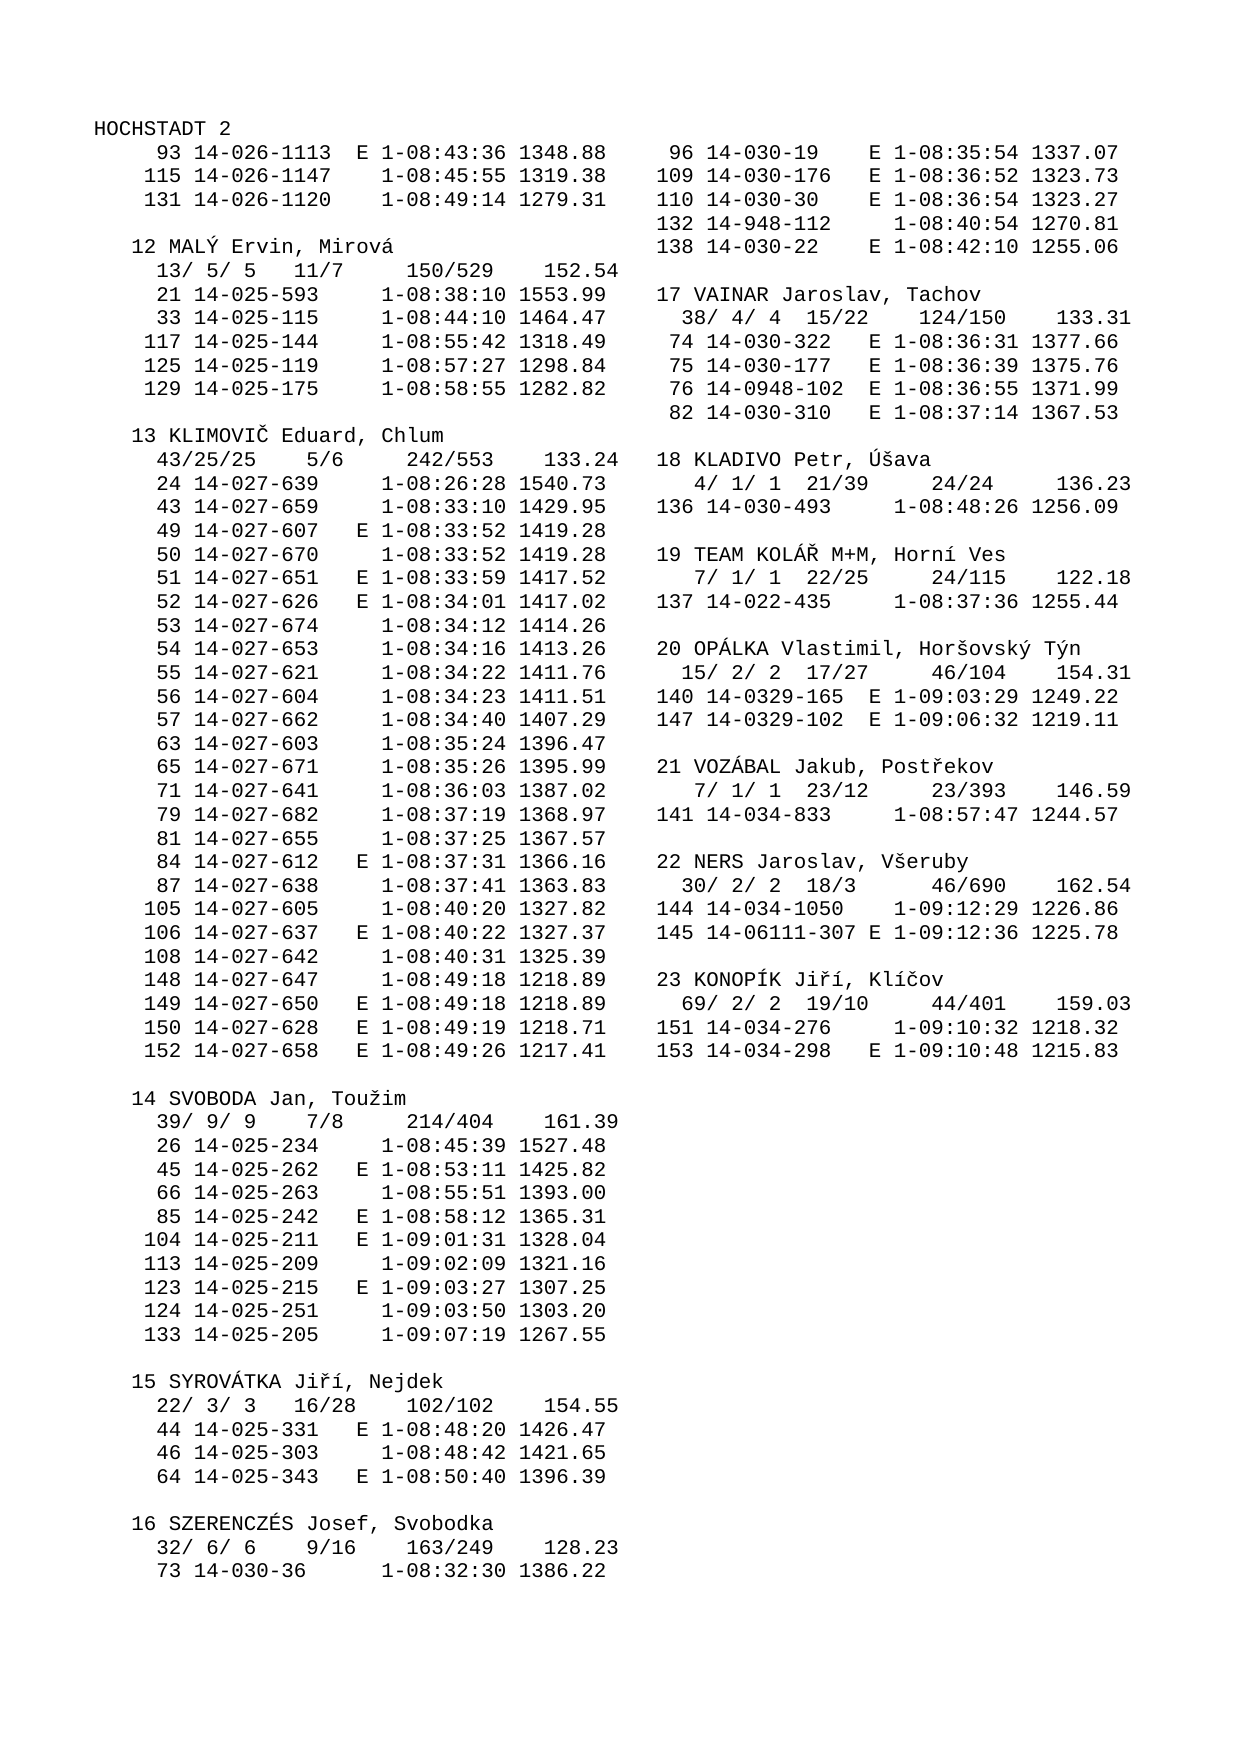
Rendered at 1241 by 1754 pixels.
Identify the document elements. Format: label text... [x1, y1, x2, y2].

text 26 14-025-234 1-08:45:39 1527.48 [94, 1135, 1146, 1158]
text 50 14-027-670 1-08:33:52 1419.28 19 TEAM KOLÁŘ M+M, Horní Ves [94, 544, 1146, 567]
text 117 14-025-144 1-08:55:42 1318.49 74 14-030-322 E 1-08:36:31 1377.66 [94, 331, 1146, 354]
text 85 14-025-242 E 1-08:58:12 1365.31 [94, 1206, 1146, 1229]
text 82 14-030-310 E 1-08:37:14 1367.53 [94, 402, 1146, 426]
text HOCHSTADT 2 [94, 118, 1146, 142]
text 33 14-025-115 1-08:44:10 1464.47 38/ 4/ 4 15/22 124/150 133.31 [94, 307, 1146, 331]
text 63 14-027-603 1-08:35:24 1396.47 [94, 733, 1146, 757]
text 79 14-027-682 1-08:37:19 1368.97 141 14-034-833 1-08:57:47 1244.57 [94, 804, 1146, 827]
text 13/ 5/ 5 11/7 150/529 152.54 [94, 260, 1146, 284]
text 152 14-027-658 E 1-08:49:26 1217.41 153 14-034-298 E 1-09:10:48 1215.83 [94, 1040, 1146, 1064]
text 56 14-027-604 1-08:34:23 1411.51 140 14-0329-165 E 1-09:03:29 1249.22 [94, 686, 1146, 709]
text 65 14-027-671 1-08:35:26 1395.99 21 VOZÁBAL Jakub, Postřekov [94, 757, 1146, 780]
text 133 14-025-205 1-09:07:19 1267.55 [94, 1324, 1146, 1348]
text 115 14-026-1147 1-08:45:55 1319.38 109 14-030-176 E 1-08:36:52 1323.73 [94, 165, 1146, 189]
text 129 14-025-175 1-08:58:55 1282.82 76 14-0948-102 E 1-08:36:55 1371.99 [94, 378, 1146, 402]
text 123 14-025-215 E 1-09:03:27 1307.25 [94, 1277, 1146, 1300]
text 149 14-027-650 E 1-08:49:18 1218.89 69/ 2/ 2 19/10 44/401 159.03 [94, 993, 1146, 1017]
text 12 MALÝ Ervin, Mirová 138 14-030-22 E 1-08:42:10 1255.06 [94, 236, 1146, 260]
text 51 14-027-651 E 1-08:33:59 1417.52 7/ 1/ 1 22/25 24/115 122.18 [94, 567, 1146, 591]
text 45 14-025-262 E 1-08:53:11 1425.82 [94, 1158, 1146, 1182]
text 131 14-026-1120 1-08:49:14 1279.31 110 14-030-30 E 1-08:36:54 1323.27 [94, 189, 1146, 213]
text 15 SYROVÁTKA Jiří, Nejdek [94, 1371, 1146, 1395]
text 64 14-025-343 E 1-08:50:40 1396.39 [94, 1466, 1146, 1489]
text 106 14-027-637 E 1-08:40:22 1327.37 145 14-06111-307 E 1-09:12:36 1225.78 [94, 922, 1146, 946]
text 150 14-027-628 E 1-08:49:19 1218.71 151 14-034-276 1-09:10:32 1218.32 [94, 1017, 1146, 1040]
text 16 SZERENCZÉS Josef, Svobodka [94, 1513, 1146, 1537]
text 93 14-026-1113 E 1-08:43:36 1348.88 96 14-030-19 E 1-08:35:54 1337.07 [94, 142, 1146, 165]
text 22/ 3/ 3 16/28 102/102 154.55 [94, 1395, 1146, 1419]
text 125 14-025-119 1-08:57:27 1298.84 75 14-030-177 E 1-08:36:39 1375.76 [94, 354, 1146, 378]
text 108 14-027-642 1-08:40:31 1325.39 [94, 946, 1146, 969]
text 104 14-025-211 E 1-09:01:31 1328.04 [94, 1229, 1146, 1253]
text 44 14-025-331 E 1-08:48:20 1426.47 [94, 1419, 1146, 1442]
text 46 14-025-303 1-08:48:42 1421.65 [94, 1442, 1146, 1466]
text 13 KLIMOVIČ Eduard, Chlum [94, 426, 1146, 449]
text 53 14-027-674 1-08:34:12 1414.26 [94, 615, 1146, 638]
text 71 14-027-641 1-08:36:03 1387.02 7/ 1/ 1 23/12 23/393 146.59 [94, 780, 1146, 804]
text 73 14-030-36 1-08:32:30 1386.22 [94, 1561, 1146, 1584]
text 54 14-027-653 1-08:34:16 1413.26 20 OPÁLKA Vlastimil, Horšovský Týn [94, 638, 1146, 662]
text 39/ 9/ 9 7/8 214/404 161.39 [94, 1111, 1146, 1135]
text 87 14-027-638 1-08:37:41 1363.83 30/ 2/ 2 18/3 46/690 162.54 [94, 875, 1146, 898]
text 113 14-025-209 1-09:02:09 1321.16 [94, 1253, 1146, 1277]
text 43 14-027-659 1-08:33:10 1429.95 136 14-030-493 1-08:48:26 1256.09 [94, 496, 1146, 520]
text 57 14-027-662 1-08:34:40 1407.29 147 14-0329-102 E 1-09:06:32 1219.11 [94, 709, 1146, 733]
text 81 14-027-655 1-08:37:25 1367.57 [94, 827, 1146, 851]
text 84 14-027-612 E 1-08:37:31 1366.16 22 NERS Jaroslav, Všeruby [94, 851, 1146, 875]
text 66 14-025-263 1-08:55:51 1393.00 [94, 1182, 1146, 1206]
text 49 14-027-607 E 1-08:33:52 1419.28 [94, 520, 1146, 544]
text 32/ 6/ 6 9/16 163/249 128.23 [94, 1537, 1146, 1561]
text 105 14-027-605 1-08:40:20 1327.82 144 14-034-1050 1-09:12:29 1226.86 [94, 898, 1146, 922]
text 52 14-027-626 E 1-08:34:01 1417.02 137 14-022-435 1-08:37:36 1255.44 [94, 591, 1146, 615]
text 148 14-027-647 1-08:49:18 1218.89 23 KONOPÍK Jiří, Klíčov [94, 969, 1146, 993]
text 21 14-025-593 1-08:38:10 1553.99 17 VAINAR Jaroslav, Tachov [94, 284, 1146, 307]
text 24 14-027-639 1-08:26:28 1540.73 4/ 1/ 1 21/39 24/24 136.23 [94, 473, 1146, 496]
text 124 14-025-251 1-09:03:50 1303.20 [94, 1300, 1146, 1324]
text 14 SVOBODA Jan, Toužim [94, 1088, 1146, 1111]
text 55 14-027-621 1-08:34:22 1411.76 15/ 2/ 2 17/27 46/104 154.31 [94, 662, 1146, 686]
text 43/25/25 5/6 242/553 133.24 18 KLADIVO Petr, Úšava [94, 449, 1146, 473]
text 132 14-948-112 1-08:40:54 1270.81 [94, 213, 1146, 236]
